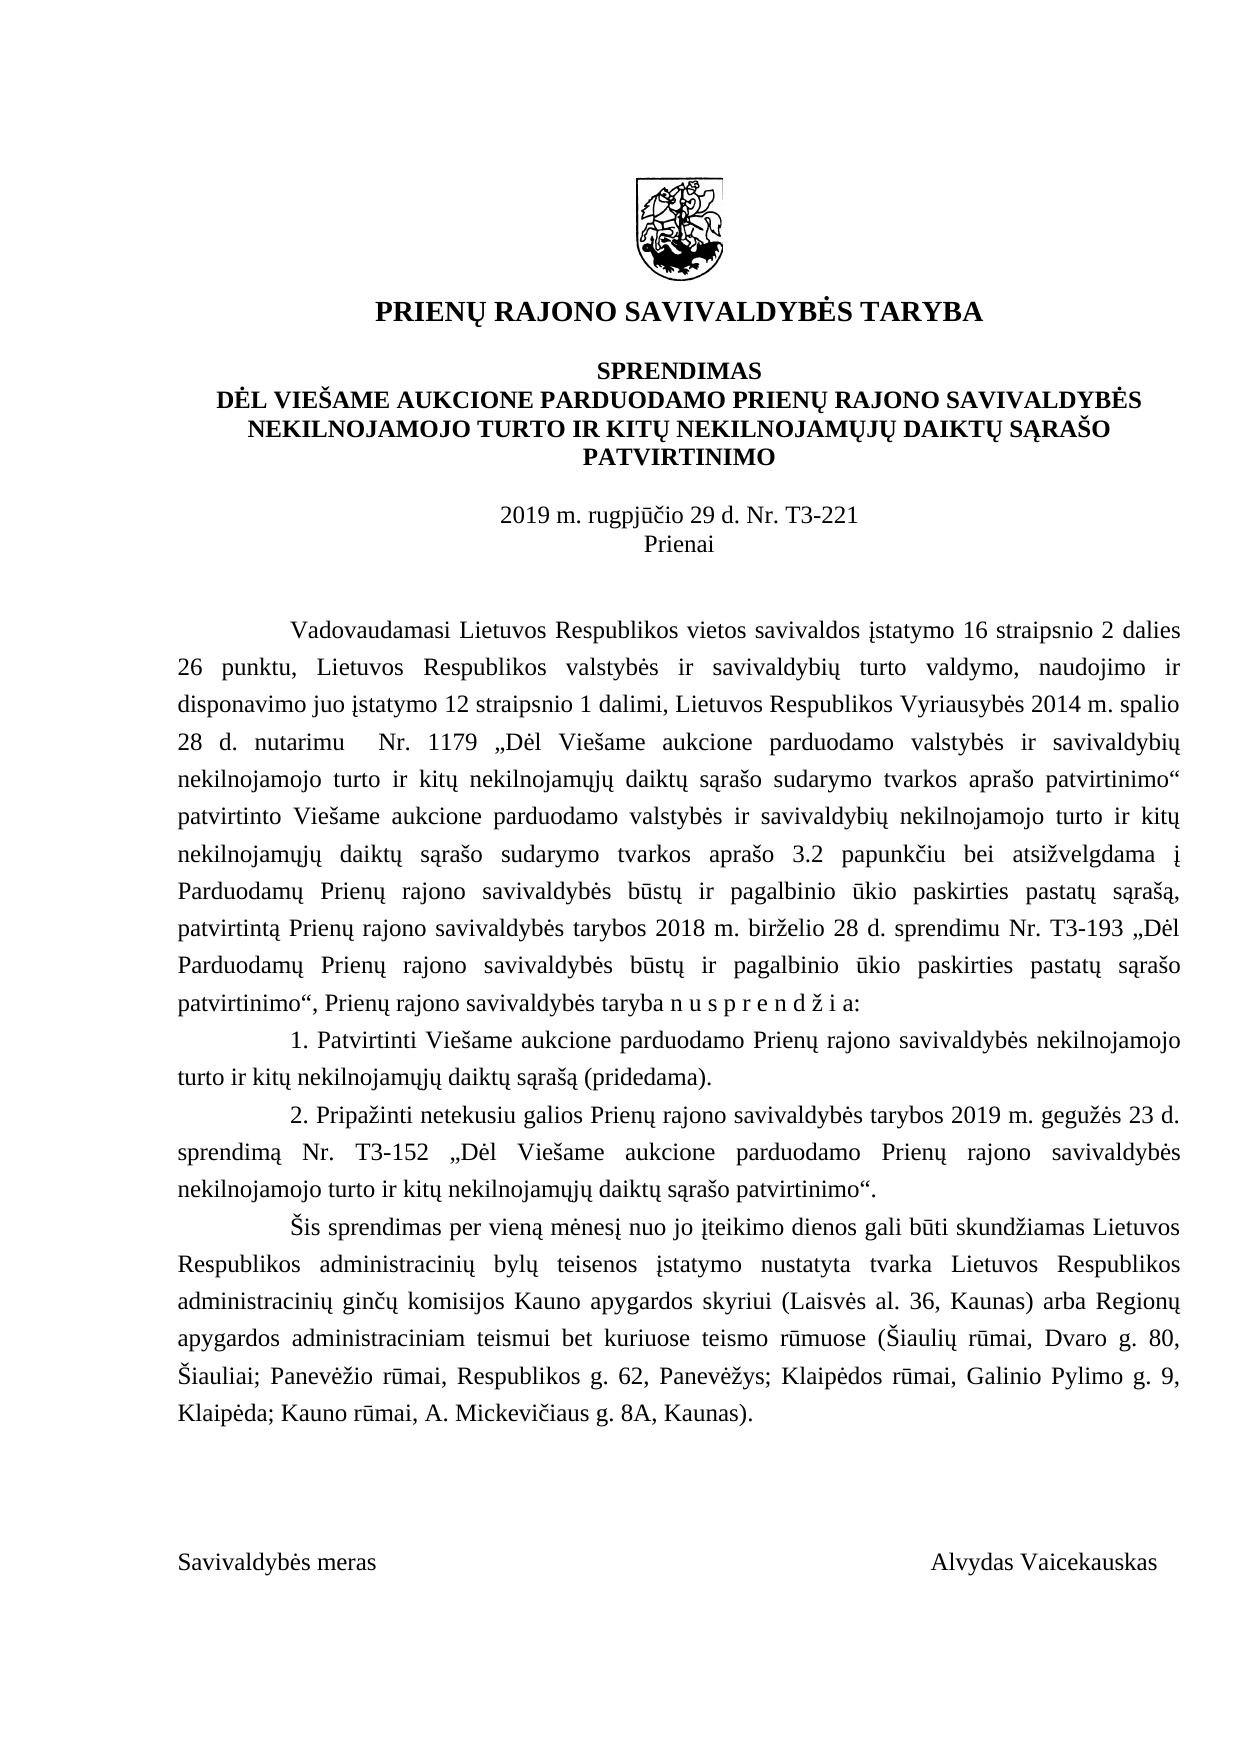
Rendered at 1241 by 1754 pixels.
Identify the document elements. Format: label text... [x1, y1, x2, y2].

text 1. Patvirtinti Viešame aukcione parduodamo Prienų rajono savivaldybės nekilnojamojo turto ir kitų nekilnojamųjų daiktų sąrašą (pridedama). [177, 1025, 1181, 1091]
text PRIENŲ RAJONO SAVIVALDYBĖS TARYBA [177, 294, 1181, 327]
text DĖL VIEŠAME AUKCIONE PARDUODAMO PRIENŲ RAJONO SAVIVALDYBĖS NEKILNOJAMOJO TURTO IR KITŲ NEKILNOJAMŲJŲ DAIKTŲ SĄRAŠO PATVIRTINIMO [177, 385, 1181, 471]
text 2. Pripažinti netekusiu galios Prienų rajono savivaldybės tarybos 2019 m. gegužės 23 d. sprendimą Nr. T3-152 „Dėl Viešame aukcione parduodamo Prienų rajono savivaldybės nekilnojamojo turto ir kitų nekilnojamųjų daiktų sąrašo patvirtinimo“. [177, 1100, 1181, 1203]
text Savivaldybės meras Alvydas Vaicekauskas [177, 1547, 1181, 1576]
text 2019 m. rugpjūčio 29 d. Nr. T3-221 [177, 500, 1181, 529]
text SPRENDIMAS [177, 356, 1181, 385]
text Prienai [177, 529, 1181, 557]
text Vadovaudamasi Lietuvos Respublikos vietos savivaldos įstatymo 16 straipsnio 2 dalies 26 punktu, Lietuvos Respublikos valstybės ir savivaldybių turto valdymo, naudojimo ir disponavimo juo įstatymo 12 straipsnio 1 dalimi, Lietuvos Respublikos Vyriausybės 2014 m. spalio 28 d. nutarimu Nr. 1179 „Dėl Viešame aukcione parduodamo valstybės ir savivaldybių nekilnojamojo turto ir kitų nekilnojamųjų daiktų sąrašo sudarymo tvarkos aprašo patvirtinimo“ patvirtinto Viešame aukcione parduodamo valstybės ir savivaldybių nekilnojamojo turto ir kitų nekilnojamųjų daiktų sąrašo sudarymo tvarkos aprašo 3.2 papunkčiu bei atsižvelgdama į Parduodamų Prienų rajono savivaldybės būstų ir pagalbinio ūkio paskirties pastatų sąrašą, patvirtintą Prienų rajono savivaldybės tarybos 2018 m. birželio 28 d. sprendimu Nr. T3-193 „Dėl Parduodamų Prienų rajono savivaldybės būstų ir pagalbinio ūkio paskirties pastatų sąrašo patvirtinimo“, Prienų rajono savivaldybės taryba nusprendžia: [177, 615, 1181, 1017]
text Šis sprendimas per vieną mėnesį nuo jo įteikimo dienos gali būti skundžiamas Lietuvos Respublikos administracinių bylų teisenos įstatymo nustatyta tvarka Lietuvos Respublikos administracinių ginčų komisijos Kauno apygardos skyriui (Laisvės al. 36, Kaunas) arba Regionų apygardos administraciniam teismui bet kuriuose teismo rūmuose (Šiaulių rūmai, Dvaro g. 80, Šiauliai; Panevėžio rūmai, Respublikos g. 62, Panevėžys; Klaipėdos rūmai, Galinio Pylimo g. 9, Klaipėda; Kauno rūmai, A. Mickevičiaus g. 8A, Kaunas). [177, 1212, 1181, 1427]
